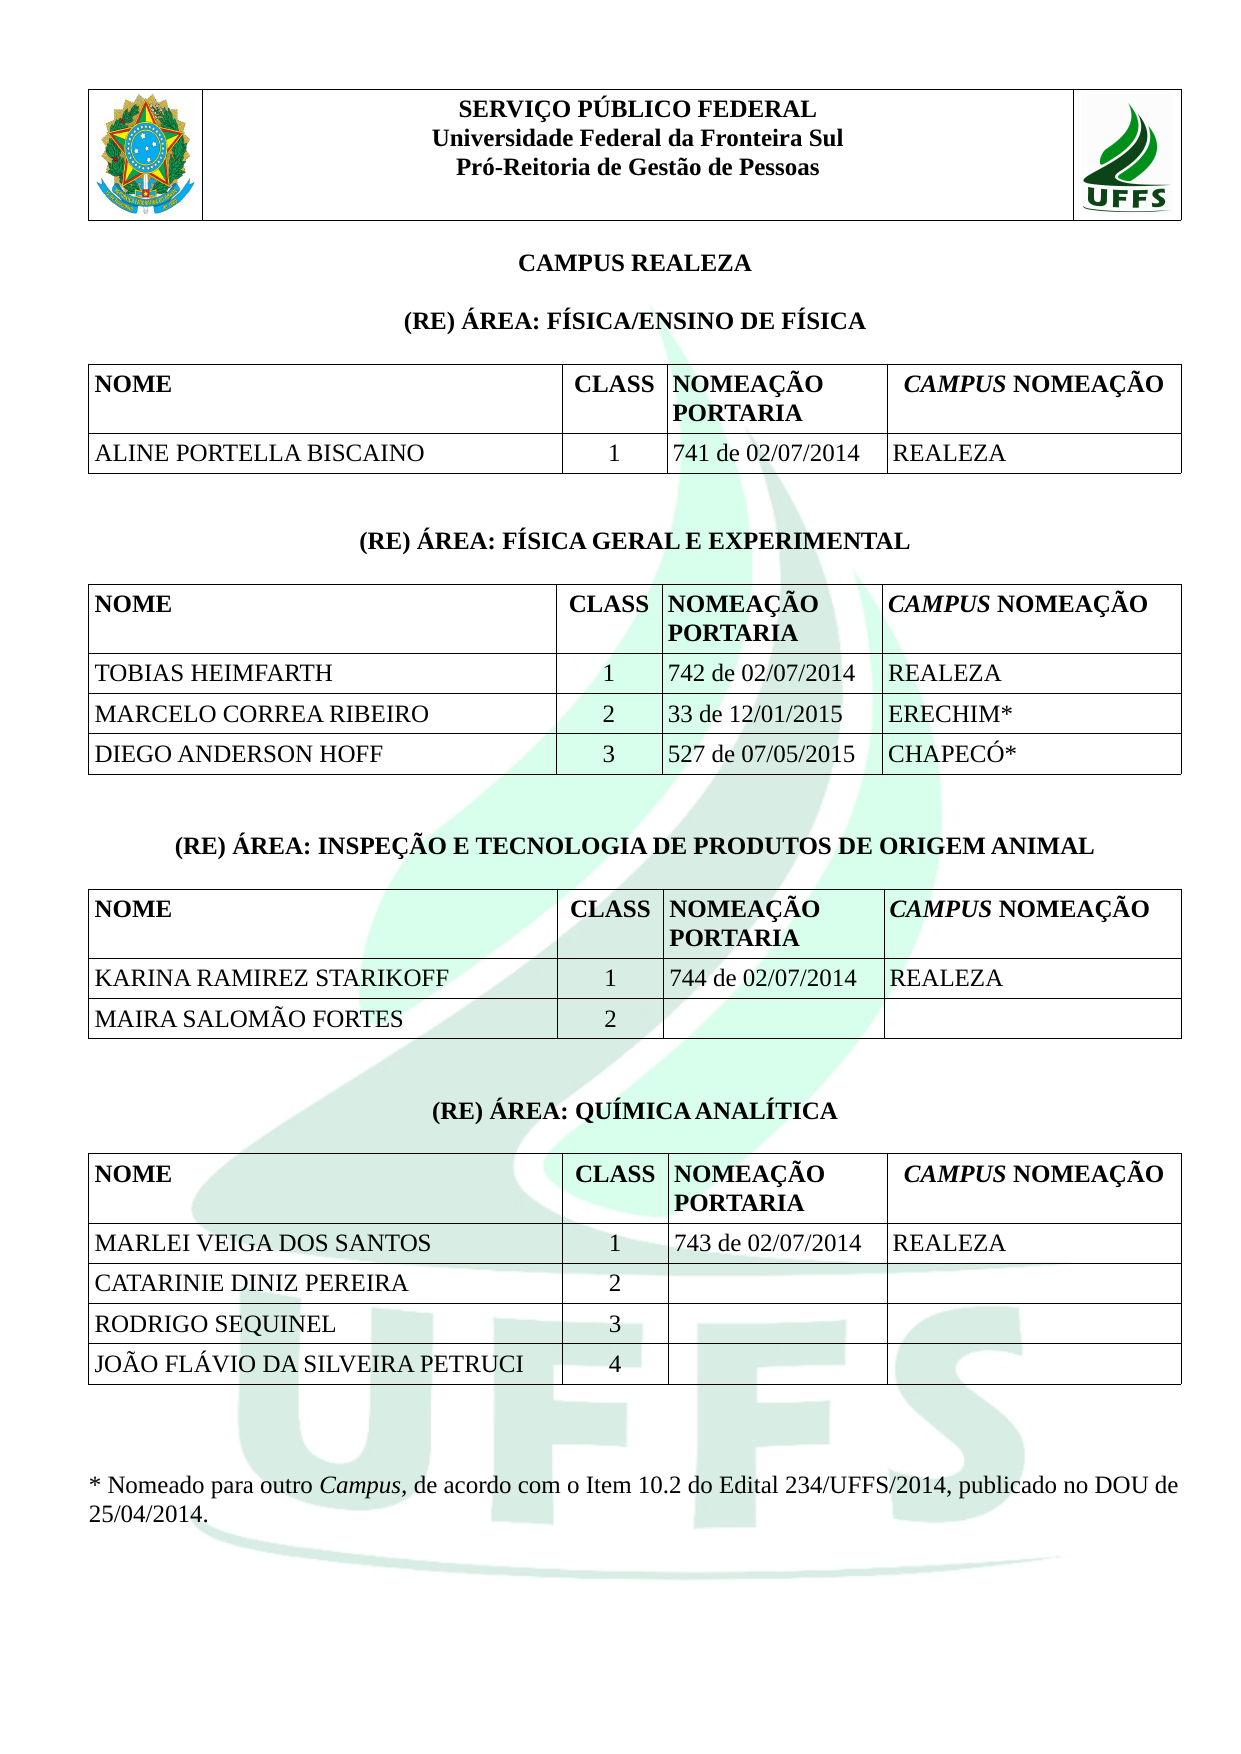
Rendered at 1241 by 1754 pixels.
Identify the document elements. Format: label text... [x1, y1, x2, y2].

table_cell [888, 1344, 1181, 1384]
table_header CLASS [557, 585, 662, 652]
picture [88, 473, 1182, 584]
table_header CLASS [563, 1154, 668, 1222]
table_header NOMEAÇÃO PORTARIA [664, 890, 884, 958]
text (RE) ÁREA: FÍSICA/ENSINO DE FÍSICA [88, 306, 1181, 335]
table_cell 3 [563, 1304, 668, 1343]
table_cell 743 de 02/07/2014 [669, 1224, 887, 1263]
table_header CAMPUS NOMEAÇÃO [883, 585, 1181, 652]
table_cell KARINA RAMIREZ STARIKOFF [89, 959, 557, 998]
table_cell REALEZA [888, 1224, 1181, 1263]
table_cell ERECHIM* [883, 694, 1181, 733]
table_cell TOBIAS HEIMFARTH [89, 654, 556, 693]
table_cell MARCELO CORREA RIBEIRO [89, 694, 556, 733]
picture [89, 90, 202, 220]
table_cell 741 de 02/07/2014 [668, 434, 887, 473]
table_cell REALEZA [883, 654, 1181, 693]
table_cell [669, 1344, 887, 1384]
table_cell 1 [558, 959, 663, 998]
table_cell CHAPECÓ* [883, 734, 1181, 773]
table_cell 2 [563, 1264, 668, 1303]
table_cell [664, 999, 884, 1038]
table_cell 744 de 02/07/2014 [664, 959, 884, 998]
table_cell [888, 1264, 1181, 1303]
table_cell JOÃO FLÁVIO DA SILVEIRA PETRUCI [89, 1344, 562, 1384]
table_cell [669, 1264, 887, 1303]
text * Nomeado para outro Campus, de acordo com o Item 10.2 do Edital 234/UFFS/2014, publicado no DOU de 25/04/2014. [88, 1470, 1181, 1527]
table_cell 33 de 12/01/2015 [663, 694, 882, 733]
table_header CLASS [558, 890, 663, 958]
table_header CAMPUS NOMEAÇÃO [885, 890, 1181, 958]
table_cell MARLEI VEIGA DOS SANTOS [89, 1224, 562, 1263]
table_cell ALINE PORTELLA BISCAINO [89, 434, 562, 473]
text (RE) ÁREA: INSPEÇÃO E TECNOLOGIA DE PRODUTOS DE ORIGEM ANIMAL [88, 831, 1181, 860]
table_cell 4 [563, 1344, 668, 1384]
table_cell MAIRA SALOMÃO FORTES [89, 999, 557, 1038]
table_header NOMEAÇÃO PORTARIA [668, 365, 887, 433]
table_cell 742 de 02/07/2014 [663, 654, 882, 693]
table_cell 1 [563, 1224, 668, 1263]
table_header NOME [89, 365, 562, 433]
table_cell [888, 1304, 1181, 1343]
picture [88, 1384, 1182, 1695]
table_header NOME [89, 1154, 562, 1222]
table_cell RODRIGO SEQUINEL [89, 1304, 562, 1343]
table_header NOME [89, 890, 557, 958]
table_cell CATARINIE DINIZ PEREIRA [89, 1264, 562, 1303]
table_cell 2 [557, 694, 662, 733]
picture [88, 90, 1182, 364]
table_cell 527 de 07/05/2015 [663, 734, 882, 773]
picture [88, 1039, 1182, 1153]
table_header NOMEAÇÃO PORTARIA [669, 1154, 887, 1222]
text (RE) ÁREA: FÍSICA GERAL E EXPERIMENTAL [88, 526, 1181, 555]
table_cell 1 [557, 654, 662, 693]
picture [88, 773, 1182, 889]
table_header CAMPUS NOMEAÇÃO [888, 1154, 1181, 1222]
table_header NOME [89, 585, 556, 652]
table_cell REALEZA [885, 959, 1181, 998]
table_cell 3 [557, 734, 662, 773]
table_cell [885, 999, 1181, 1038]
table_header NOMEAÇÃO PORTARIA [663, 585, 882, 652]
table_cell [669, 1304, 887, 1343]
table_header CAMPUS NOMEAÇÃO [888, 365, 1181, 433]
table_cell REALEZA [888, 434, 1181, 473]
table_cell 2 [558, 999, 663, 1038]
picture [203, 90, 1073, 220]
text (RE) ÁREA: QUÍMICA ANALÍTICA [88, 1096, 1181, 1124]
table_header CLASS [563, 365, 667, 433]
text CAMPUS REALEZA [88, 248, 1181, 277]
table_cell 1 [563, 434, 667, 473]
table_cell DIEGO ANDERSON HOFF [89, 734, 556, 773]
